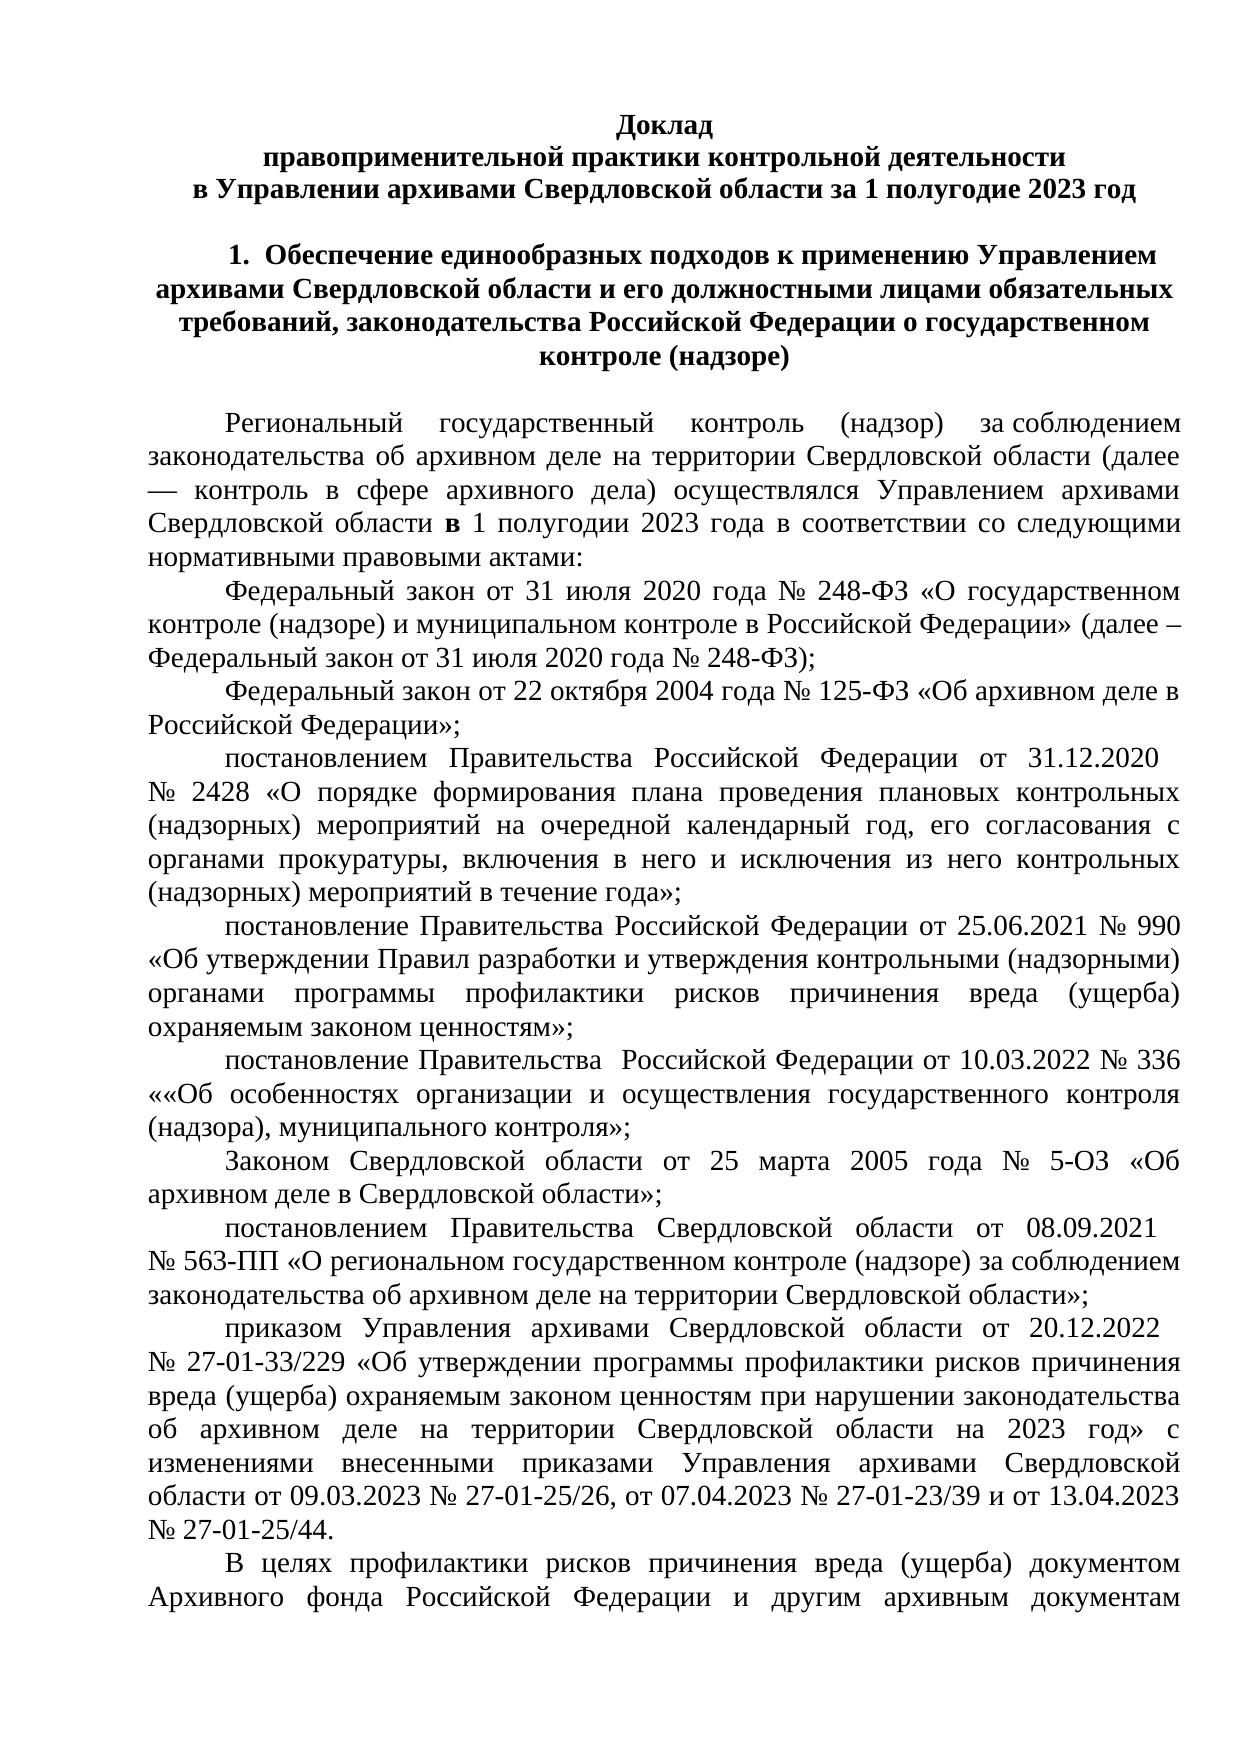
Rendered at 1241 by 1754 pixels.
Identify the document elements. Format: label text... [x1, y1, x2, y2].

text правоприменительной практики контрольной деятельности [148, 141, 1181, 173]
text постановлением Правительства Российской Федерации от 31.12.2020 № 2428 «О порядке формирования плана проведения плановых контрольных (надзорных) мероприятий на очередной календарный год, его согласования с органами прокуратуры, включения в него и исключения из него контрольных (надзорных) мероприятий в течение года»; [148, 740, 1181, 908]
text постановление Правительства Российской Федерации от 10.03.2022 № 336 ««Об особенностях организации и осуществления государственного контроля (надзора), муниципального контроля»; [148, 1042, 1181, 1143]
text постановление Правительства Российской Федерации от 25.06.2021 № 990 «Об утверждении Правил разработки и утверждения контрольными (надзорными) органами программы профилактики рисков причинения вреда (ущерба) охраняемым законом ценностям»; [148, 908, 1181, 1042]
text Региональный государственный контроль (надзор) за соблюдением законодательства об архивном деле на территории Свердловской области (далее — контроль в сфере архивного дела) осуществлялся Управлением архивами Свердловской области в 1 полугодии 2023 года в соответствии со следующими нормативными правовыми актами: [148, 405, 1181, 573]
text Федеральный закон от 22 октября 2004 года № 125-ФЗ «Об архивном деле в Российской Федерации»; [148, 673, 1181, 740]
text В целях профилактики рисков причинения вреда (ущерба) документом Архивного фонда Российской Федерации и другим архивным документам [148, 1545, 1181, 1612]
text Федеральный закон от 31 июля 2020 года № 248-ФЗ «О государственном контроле (надзоре) и муниципальном контроле в Российской Федерации» (далее – Федеральный закон от 31 июля 2020 года № 248-ФЗ); [148, 573, 1181, 673]
text 1. Обеспечение единообразных подходов к применению Управлением архивами Свердловской области и его должностными лицами обязательных требований, законодательства Российской Федерации о государственном контроле (надзоре) [148, 237, 1181, 371]
text постановлением Правительства Свердловской области от 08.09.2021 № 563-ПП «О региональном государственном контроле (надзоре) за соблюдением законодательства об архивном деле на территории Свердловской области»; [148, 1210, 1181, 1311]
text Доклад [148, 108, 1181, 141]
text Законом Свердловской области от 25 марта 2005 года № 5-ОЗ «Об архивном деле в Свердловской области»; [148, 1143, 1181, 1210]
text в Управлении архивами Свердловской области за 1 полугодие 2023 год [148, 173, 1181, 205]
text приказом Управления архивами Свердловской области от 20.12.2022 № 27-01-33/229 «Об утверждении программы профилактики рисков причинения вреда (ущерба) охраняемым законом ценностям при нарушении законодательства об архивном деле на территории Свердловской области на 2023 год» с изменениями внесенными приказами Управления архивами Свердловской области от 09.03.2023 № 27-01-25/26, от 07.04.2023 № 27-01-23/39 и от 13.04.2023 № 27-01-25/44. [148, 1311, 1181, 1545]
